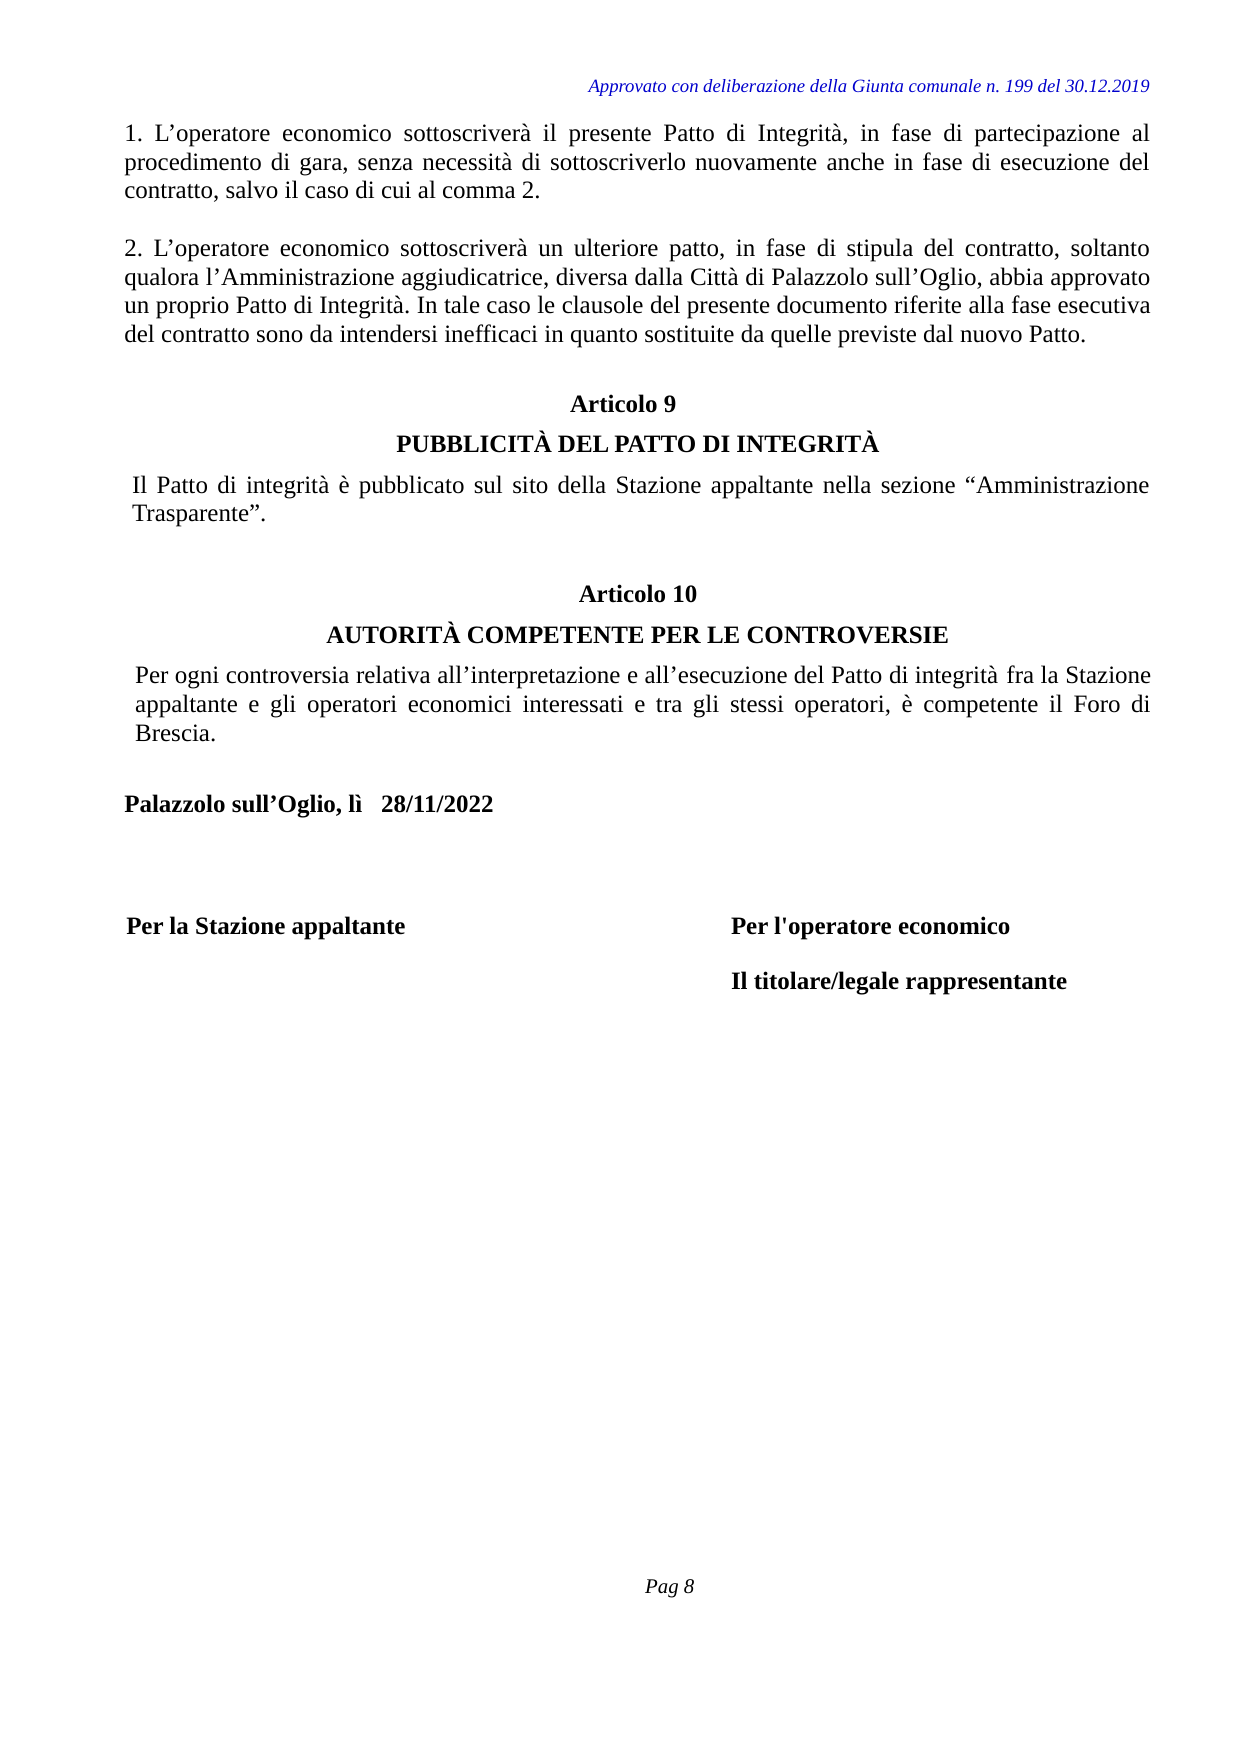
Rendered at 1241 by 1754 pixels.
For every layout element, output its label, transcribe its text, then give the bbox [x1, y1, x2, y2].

subtitle Per ogni controversia relativa all’interpretazione e all’esecuzione del Patto di integrità fra la Stazione appaltante e gli operatori economici interessati e tra gli stessi operatori, è competente il Foro di Brescia. [135, 661, 1152, 747]
table_header Per l'operatore economico Il titolare/legale rappresentante [724, 871, 1152, 1067]
text 1. L’operatore economico sottoscriverà il presente Patto di Integrità, in fase di partecipazione al procedimento di gara, senza necessità di sottoscriverlo nuovamente anche in fase di esecuzione del contratto, salvo il caso di cui al comma 2. [124, 118, 1152, 204]
subtitle PUBBLICITÀ DEL PATTO DI INTEGRITÀ [124, 429, 1152, 458]
subtitle Articolo 9 [124, 389, 1122, 417]
text Palazzolo sull’Oglio, lì 28/11/2022 [124, 789, 1122, 818]
subtitle Articolo 10 [124, 579, 1152, 608]
text 2. L’operatore economico sottoscriverà un ulteriore patto, in fase di stipula del contratto, soltanto qualora l’Amministrazione aggiudicatrice, diversa dalla Città di Palazzolo sull’Oglio, abbia approvato un proprio Patto di Integrità. In tale caso le clausole del presente documento riferite alla fase esecutiva del contratto sono da intendersi inefficaci in quanto sostituite da quelle previste dal nuovo Patto. [124, 233, 1152, 348]
subtitle Il Patto di integrità è pubblicato sul sito della Stazione appaltante nella sezione “Amministrazione Trasparente”. [132, 470, 1152, 527]
table_header Per la Stazione appaltante [119, 871, 723, 1067]
subtitle AUTORITÀ COMPETENTE PER LE CONTROVERSIE [124, 620, 1152, 649]
